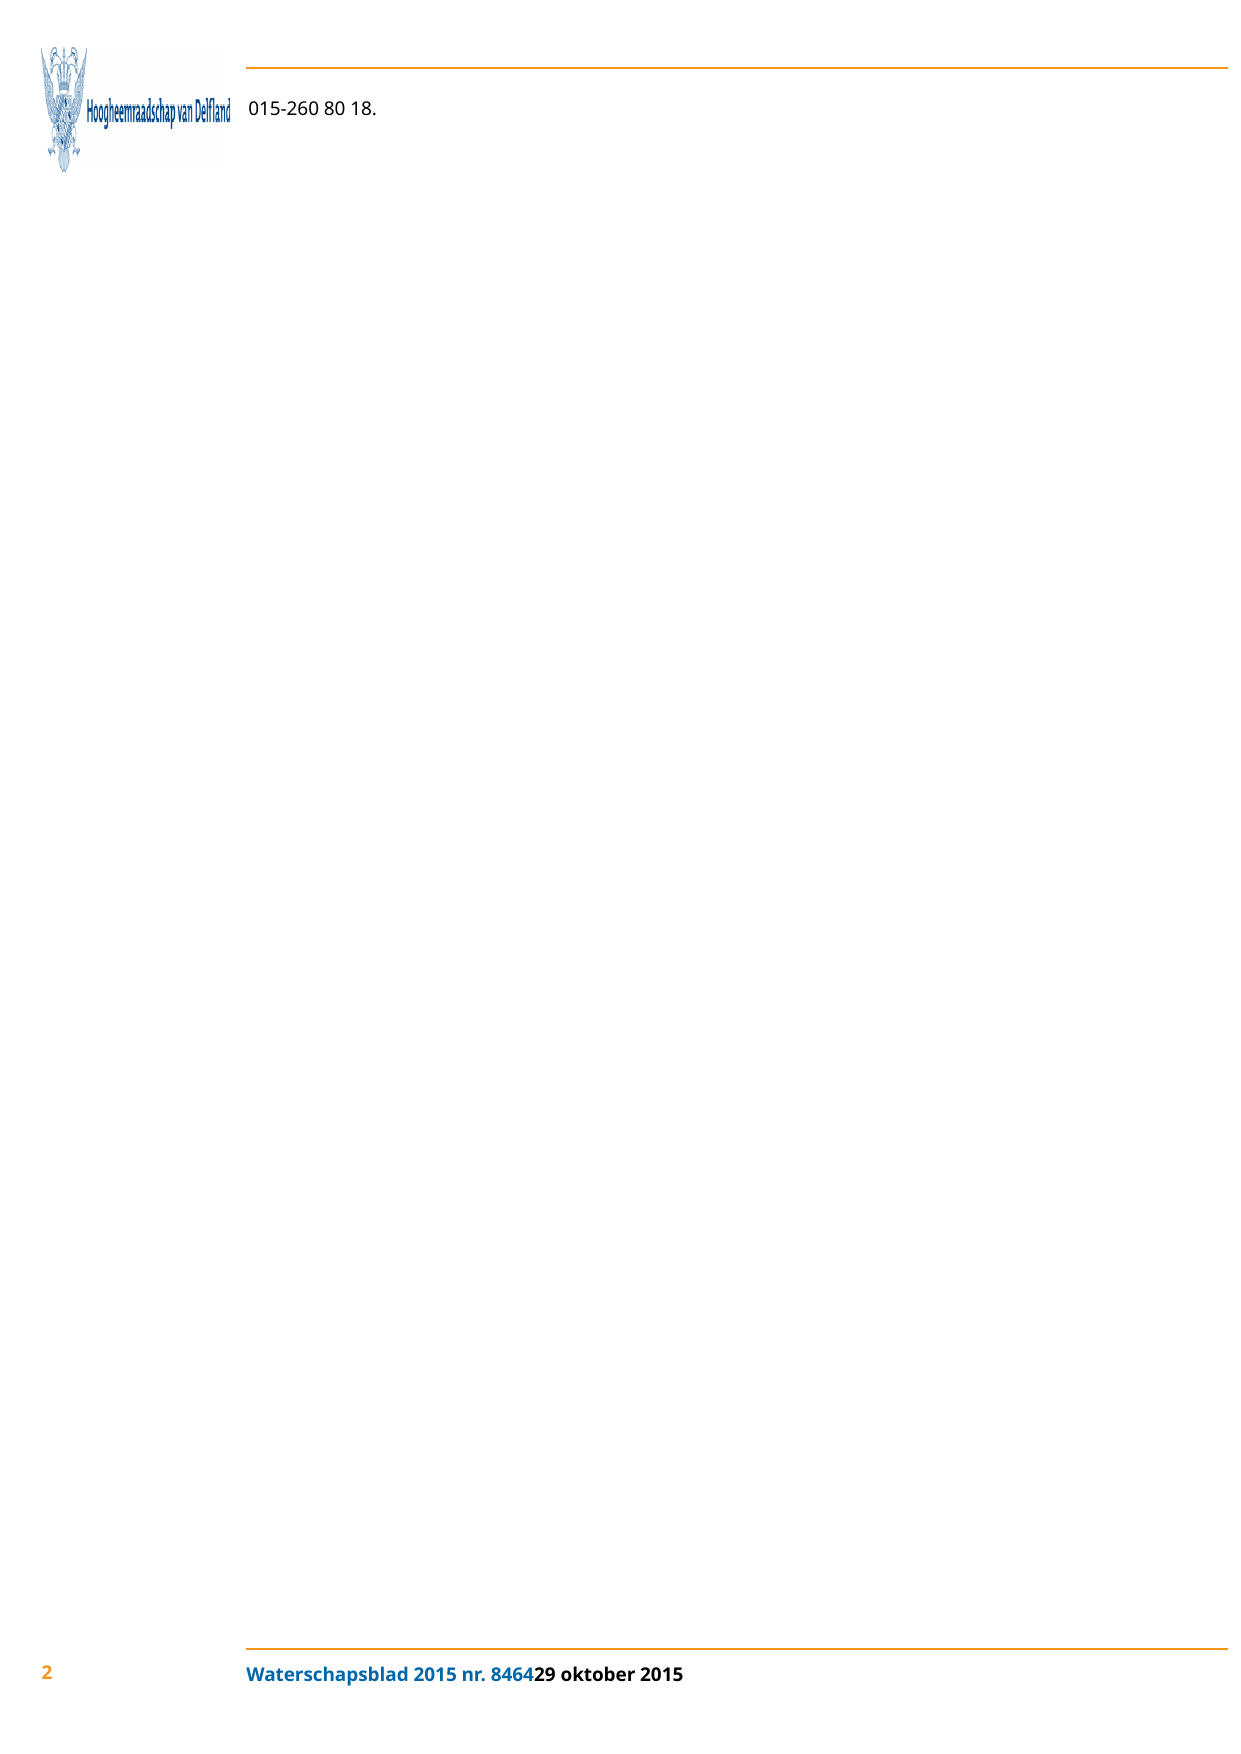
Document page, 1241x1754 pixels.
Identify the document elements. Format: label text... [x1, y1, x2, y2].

picture [41, 47, 231, 172]
text 015-260 80 18. [248, 95, 1152, 121]
